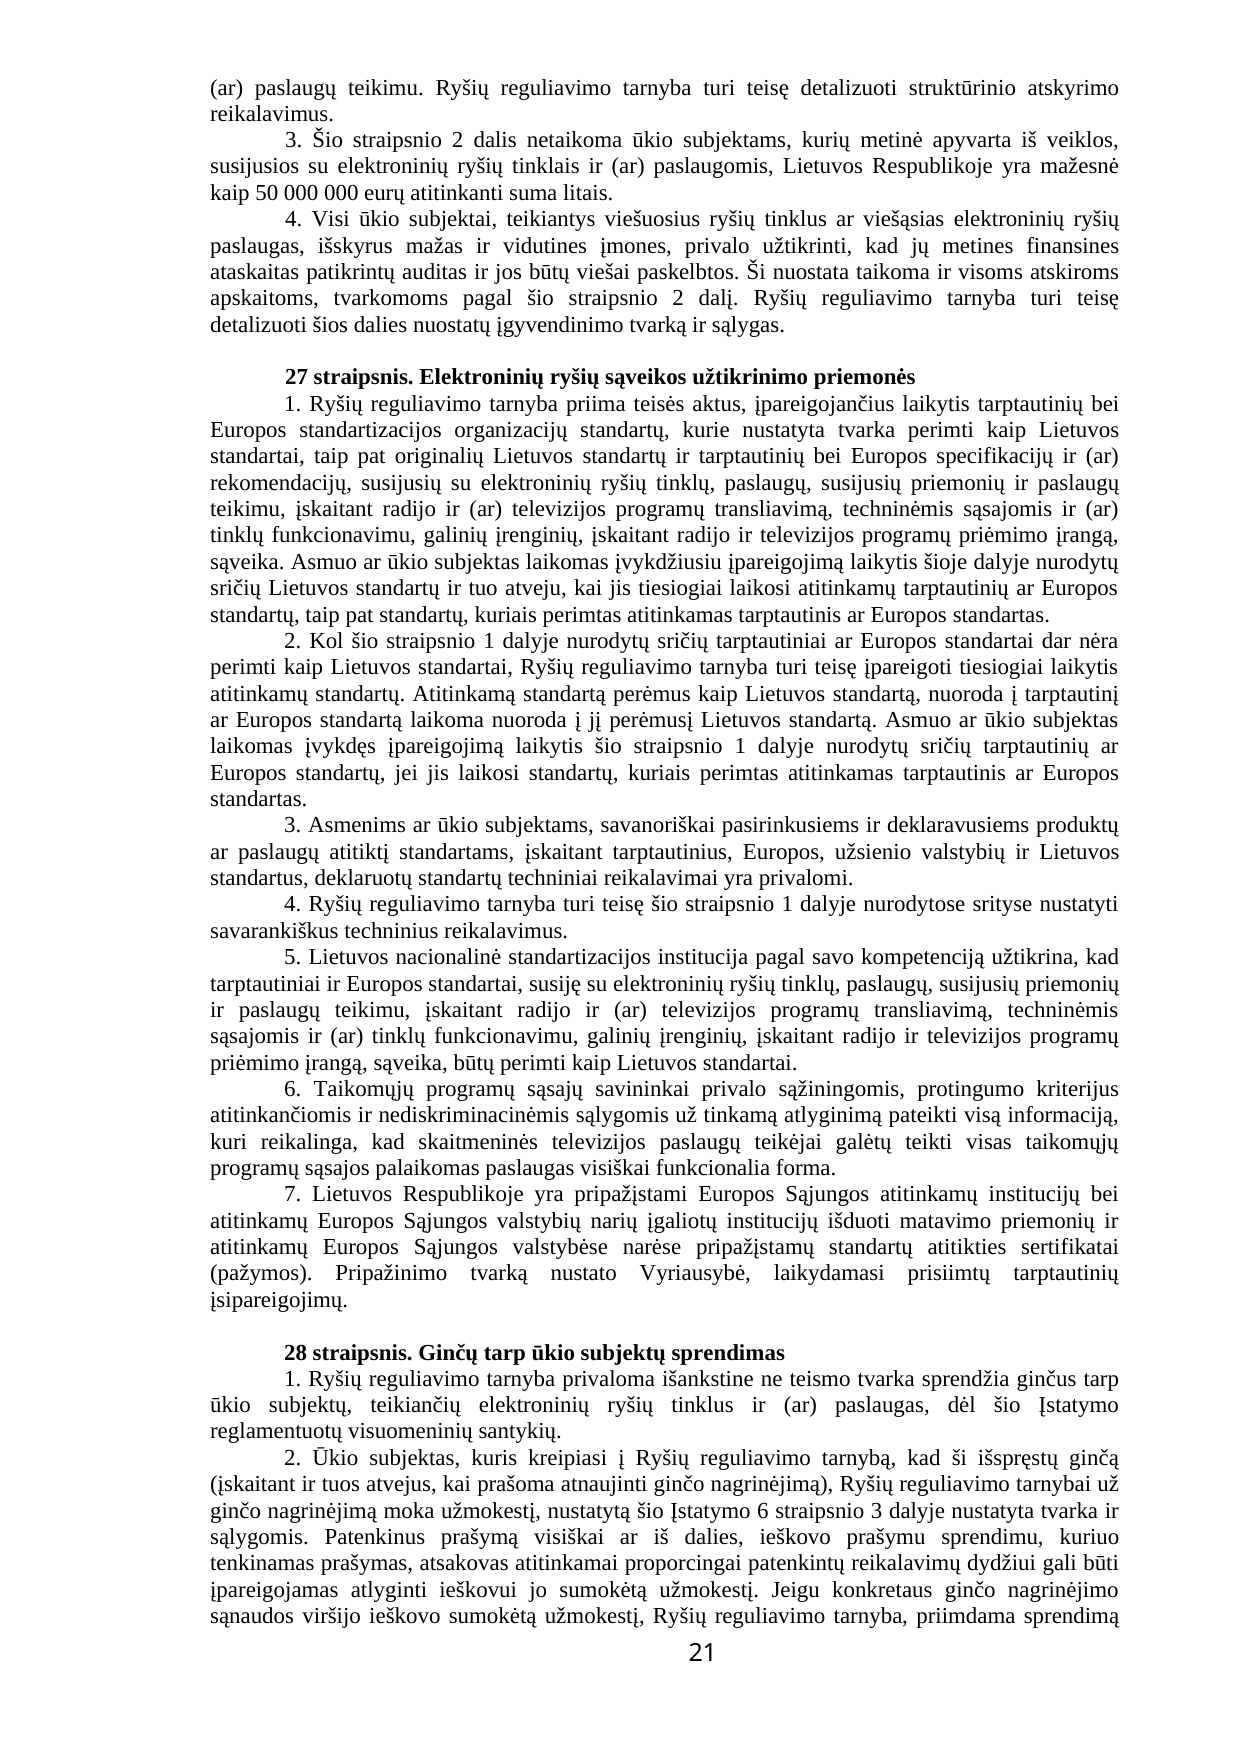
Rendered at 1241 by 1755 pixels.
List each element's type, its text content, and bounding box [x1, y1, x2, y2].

text 4. Ryšių reguliavimo tarnyba turi teisę šio straipsnio 1 dalyje nurodytose srityse nustatyti savarankiškus techninius reikalavimus. [210, 891, 1120, 943]
text (ar) paslaugų teikimu. Ryšių reguliavimo tarnyba turi teisę detalizuoti struktūrinio atskyrimo reikalavimus. [210, 73, 1120, 126]
text 1. Ryšių reguliavimo tarnyba privaloma išankstine ne teismo tvarka sprendžia ginčus tarp ūkio subjektų, teikiančių elektroninių ryšių tinklus ir (ar) paslaugas, dėl šio Įstatymo reglamentuotų visuomeninių santykių. [210, 1365, 1120, 1444]
text 4. Visi ūkio subjektai, teikiantys viešuosius ryšių tinklus ar viešąsias elektroninių ryšių paslaugas, išskyrus mažas ir vidutines įmones, privalo užtikrinti, kad jų metines finansines ataskaitas patikrintų auditas ir jos būtų viešai paskelbtos. Ši nuostata taikoma ir visoms atskiroms apskaitoms, tvarkomoms pagal šio straipsnio 2 dalį. Ryšių reguliavimo tarnyba turi teisę detalizuoti šios dalies nuostatų įgyvendinimo tvarką ir sąlygas. [210, 205, 1120, 337]
text 5. Lietuvos nacionalinė standartizacijos institucija pagal savo kompetenciją užtikrina, kad tarptautiniai ir Europos standartai, susiję su elektroninių ryšių tinklų, paslaugų, susijusių priemonių ir paslaugų teikimu, įskaitant radijo ir (ar) televizijos programų transliavimą, techninėmis sąsajomis ir (ar) tinklų funkcionavimu, galinių įrenginių, įskaitant radijo ir televizijos programų priėmimo įrangą, sąveika, būtų perimti kaip Lietuvos standartai. [210, 943, 1120, 1075]
text 3. Asmenims ar ūkio subjektams, savanoriškai pasirinkusiems ir deklaravusiems produktų ar paslaugų atitiktį standartams, įskaitant tarptautinius, Europos, užsienio valstybių ir Lietuvos standartus, deklaruotų standartų techniniai reikalavimai yra privalomi. [210, 811, 1120, 891]
text 2. Kol šio straipsnio 1 dalyje nurodytų sričių tarptautiniai ar Europos standartai dar nėra perimti kaip Lietuvos standartai, Ryšių reguliavimo tarnyba turi teisę įpareigoti tiesiogiai laikytis atitinkamų standartų. Atitinkamą standartą perėmus kaip Lietuvos standartą, nuoroda į tarptautinį ar Europos standartą laikoma nuoroda į jį perėmusį Lietuvos standartą. Asmuo ar ūkio subjektas laikomas įvykdęs įpareigojimą laikytis šio straipsnio 1 dalyje nurodytų sričių tarptautinių ar Europos standartų, jei jis laikosi standartų, kuriais perimtas atitinkamas tarptautinis ar Europos standartas. [210, 627, 1120, 811]
text 28 straipsnis. Ginčų tarp ūkio subjektų sprendimas [210, 1338, 1120, 1365]
text 6. Taikomųjų programų sąsajų savininkai privalo sąžiningomis, protingumo kriterijus atitinkančiomis ir nediskriminacinėmis sąlygomis už tinkamą atlyginimą pateikti visą informaciją, kuri reikalinga, kad skaitmeninės televizijos paslaugų teikėjai galėtų teikti visas taikomųjų programų sąsajos palaikomas paslaugas visiškai funkcionalia forma. [210, 1075, 1120, 1180]
text 1. Ryšių reguliavimo tarnyba priima teisės aktus, įpareigojančius laikytis tarptautinių bei Europos standartizacijos organizacijų standartų, kurie nustatyta tvarka perimti kaip Lietuvos standartai, taip pat originalių Lietuvos standartų ir tarptautinių bei Europos specifikacijų ir (ar) rekomendacijų, susijusių su elektroninių ryšių tinklų, paslaugų, susijusių priemonių ir paslaugų teikimu, įskaitant radijo ir (ar) televizijos programų transliavimą, techninėmis sąsajomis ir (ar) tinklų funkcionavimu, galinių įrenginių, įskaitant radijo ir televizijos programų priėmimo įrangą, sąveika. Asmuo ar ūkio subjektas laikomas įvykdžiusiu įpareigojimą laikytis šioje dalyje nurodytų sričių Lietuvos standartų ir tuo atveju, kai jis tiesiogiai laikosi atitinkamų tarptautinių ar Europos standartų, taip pat standartų, kuriais perimtas atitinkamas tarptautinis ar Europos standartas. [210, 390, 1120, 627]
text 7. Lietuvos Respublikoje yra pripažįstami Europos Sąjungos atitinkamų institucijų bei atitinkamų Europos Sąjungos valstybių narių įgaliotų institucijų išduoti matavimo priemonių ir atitinkamų Europos Sąjungos valstybėse narėse pripažįstamų standartų atitikties sertifikatai (pažymos). Pripažinimo tvarką nustato Vyriausybė, laikydamasi prisiimtų tarptautinių įsipareigojimų. [210, 1180, 1120, 1312]
text 2. Ūkio subjektas, kuris kreipiasi į Ryšių reguliavimo tarnybą, kad ši išspręstų ginčą (įskaitant ir tuos atvejus, kai prašoma atnaujinti ginčo nagrinėjimą), Ryšių reguliavimo tarnybai už ginčo nagrinėjimą moka užmokestį, nustatytą šio Įstatymo 6 straipsnio 3 dalyje nustatyta tvarka ir sąlygomis. Patenkinus prašymą visiškai ar iš dalies, ieškovo prašymu sprendimu, kuriuo tenkinamas prašymas, atsakovas atitinkamai proporcingai patenkintų reikalavimų dydžiui gali būti įpareigojamas atlyginti ieškovui jo sumokėtą užmokestį. Jeigu konkretaus ginčo nagrinėjimo sąnaudos viršijo ieškovo sumokėtą užmokestį, Ryšių reguliavimo tarnyba, priimdama sprendimą [210, 1444, 1120, 1628]
text 3. Šio straipsnio 2 dalis netaikoma ūkio subjektams, kurių metinė apyvarta iš veiklos, susijusios su elektroninių ryšių tinklais ir (ar) paslaugomis, Lietuvos Respublikoje yra mažesnė kaip 50 000 000 eurų atitinkanti suma litais. [210, 126, 1120, 205]
text 27 straipsnis. Elektroninių ryšių sąveikos užtikrinimo priemonės [285, 363, 1120, 390]
